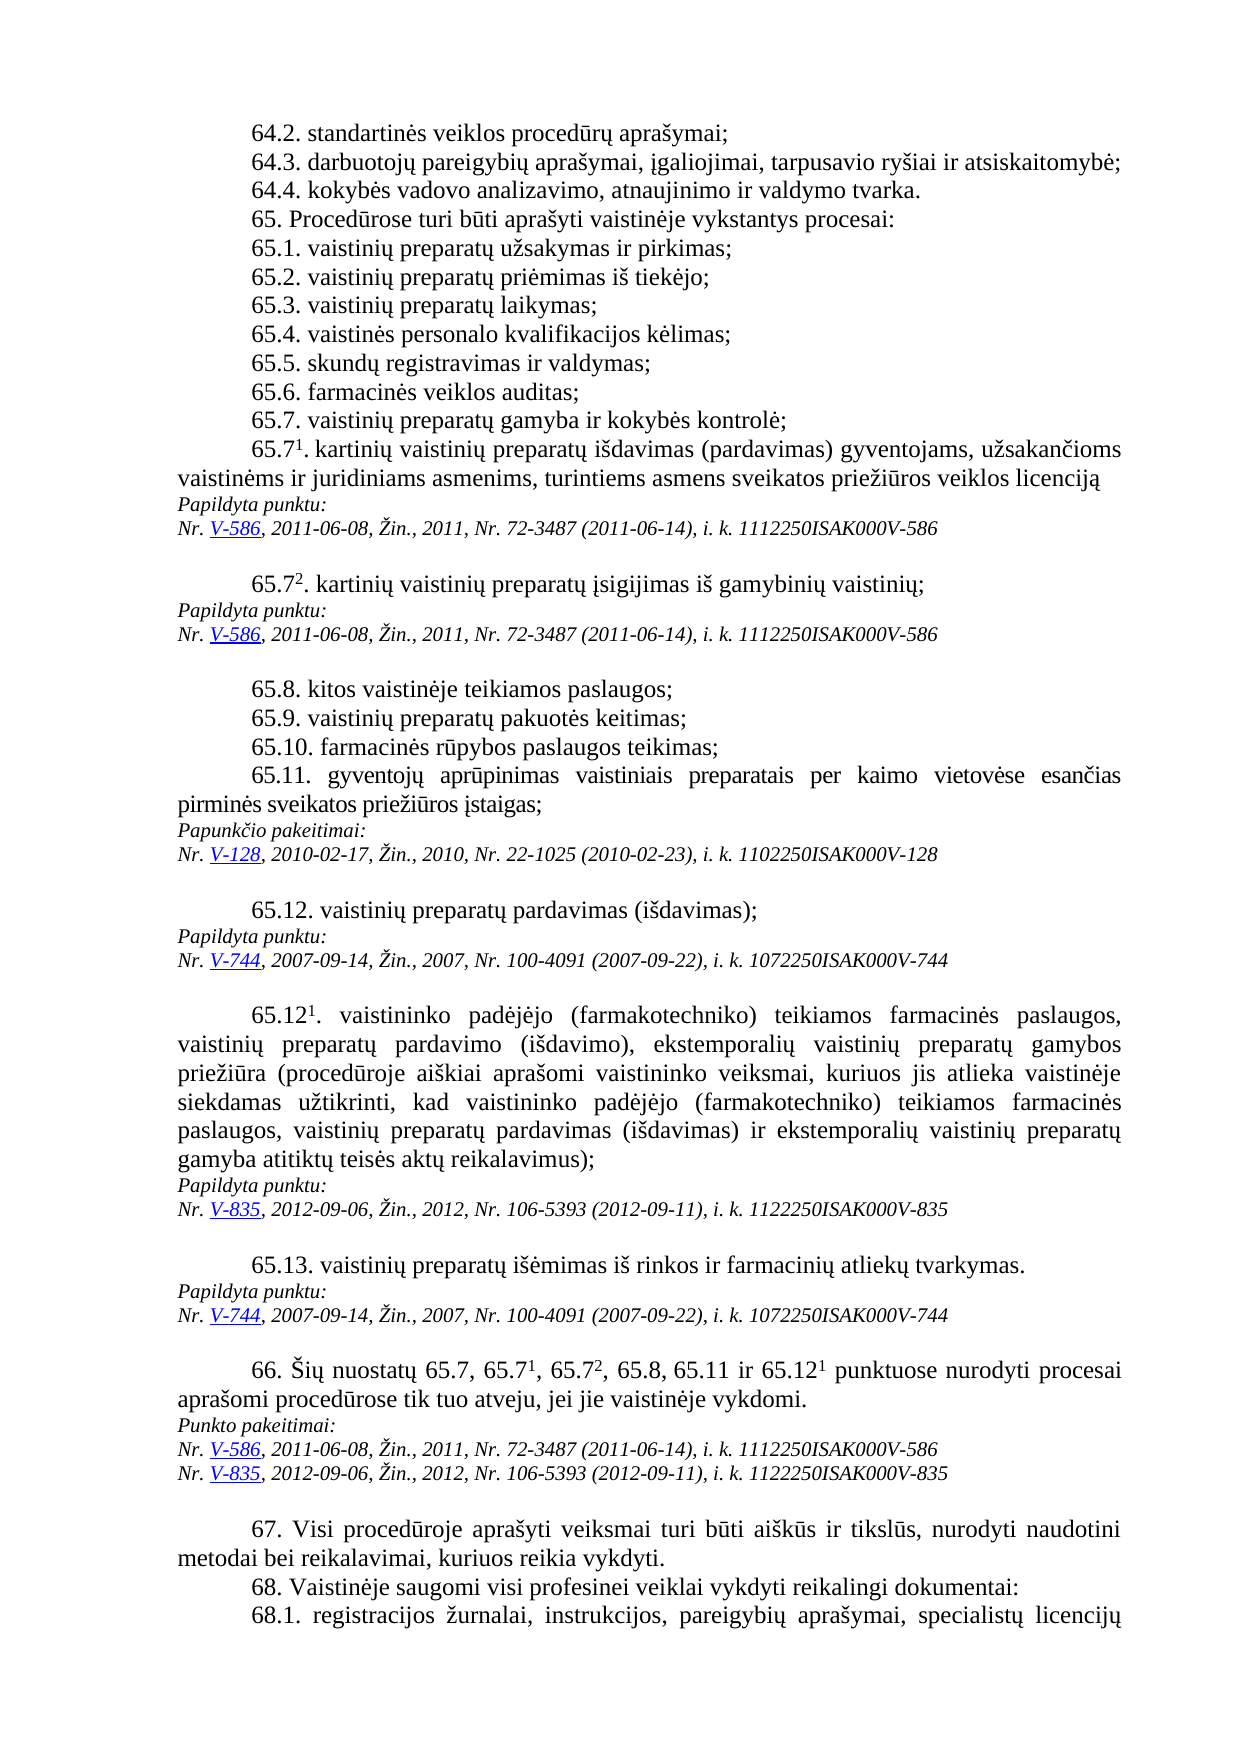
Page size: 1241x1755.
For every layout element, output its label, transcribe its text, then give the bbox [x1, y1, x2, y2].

text 65.5. skundų registravimas ir valdymas; [177, 348, 1122, 377]
text 65.12. vaistinių preparatų pardavimas (išdavimas); [177, 895, 1122, 924]
text 64.4. kokybės vadovo analizavimo, atnaujinimo ir valdymo tvarka. [177, 176, 1122, 204]
text 65.11. gyventojų aprūpinimas vaistiniais preparatais per kaimo vietovėse esančias pirminės sveikatos priežiūros įstaigas; [177, 761, 1122, 818]
text 65. Procedūrose turi būti aprašyti vaistinėje vykstantys procesai: [177, 204, 1122, 233]
text 65.9. vaistinių preparatų pakuotės keitimas; [177, 703, 1122, 732]
text 65.72. kartinių vaistinių preparatų įsigijimas iš gamybinių vaistinių; [177, 569, 1122, 597]
text Nr. V-835, 2012-09-06, Žin., 2012, Nr. 106-5393 (2012-09-11), i. k. 1122250ISAK000V-835 [177, 1197, 1122, 1221]
text 68. Vaistinėje saugomi visi profesinei veiklai vykdyti reikalingi dokumentai: [177, 1572, 1122, 1600]
text Papildyta punktu: [177, 1173, 1122, 1197]
text Nr. V-835, 2012-09-06, Žin., 2012, Nr. 106-5393 (2012-09-11), i. k. 1122250ISAK000V-835 [177, 1461, 1122, 1485]
text 65.13. vaistinių preparatų išėmimas iš rinkos ir farmacinių atliekų tvarkymas. [177, 1250, 1122, 1279]
text 64.2. standartinės veiklos procedūrų aprašymai; [177, 118, 1122, 147]
text 65.3. vaistinių preparatų laikymas; [177, 291, 1122, 319]
text 65.71. kartinių vaistinių preparatų išdavimas (pardavimas) gyventojams, užsakančioms vaistinėms ir juridiniams asmenims, turintiems asmens sveikatos priežiūros veiklos licenciją [177, 434, 1122, 492]
text Nr. V-586, 2011-06-08, Žin., 2011, Nr. 72-3487 (2011-06-14), i. k. 1112250ISAK000V-586 [177, 516, 1122, 540]
text 64.3. darbuotojų pareigybių aprašymai, įgaliojimai, tarpusavio ryšiai ir atsiskaitomybė; [177, 147, 1122, 176]
text Nr. V-586, 2011-06-08, Žin., 2011, Nr. 72-3487 (2011-06-14), i. k. 1112250ISAK000V-586 [177, 622, 1122, 646]
text Nr. V-744, 2007-09-14, Žin., 2007, Nr. 100-4091 (2007-09-22), i. k. 1072250ISAK000V-744 [177, 948, 1122, 972]
text 65.1. vaistinių preparatų užsakymas ir pirkimas; [177, 233, 1122, 262]
text Papunkčio pakeitimai: [177, 818, 1122, 842]
text 65.6. farmacinės veiklos auditas; [177, 377, 1122, 406]
text 65.8. kitos vaistinėje teikiamos paslaugos; [177, 674, 1122, 703]
text Nr. V-586, 2011-06-08, Žin., 2011, Nr. 72-3487 (2011-06-14), i. k. 1112250ISAK000V-586 [177, 1437, 1122, 1461]
text 65.121. vaistininko padėjėjo (farmakotechniko) teikiamos farmacinės paslaugos, vaistinių preparatų pardavimo (išdavimo), ekstemporalių vaistinių preparatų gamybos priežiūra (procedūroje aiškiai aprašomi vaistininko veiksmai, kuriuos jis atlieka vaistinėje siekdamas užtikrinti, kad vaistininko padėjėjo (farmakotechniko) teikiamos farmacinės paslaugos, vaistinių preparatų pardavimas (išdavimas) ir ekstemporalių vaistinių preparatų gamyba atitiktų teisės aktų reikalavimus); [177, 1001, 1122, 1173]
text Nr. V-744, 2007-09-14, Žin., 2007, Nr. 100-4091 (2007-09-22), i. k. 1072250ISAK000V-744 [177, 1303, 1122, 1327]
text 67. Visi procedūroje aprašyti veiksmai turi būti aiškūs ir tikslūs, nurodyti naudotini metodai bei reikalavimai, kuriuos reikia vykdyti. [177, 1514, 1122, 1572]
text Papildyta punktu: [177, 1279, 1122, 1303]
text 68.1. registracijos žurnalai, instrukcijos, pareigybių aprašymai, specialistų licencijų [177, 1600, 1122, 1629]
text Punkto pakeitimai: [177, 1413, 1122, 1437]
text Papildyta punktu: [177, 597, 1122, 622]
text Papildyta punktu: [177, 924, 1122, 948]
text 65.7. vaistinių preparatų gamyba ir kokybės kontrolė; [177, 406, 1122, 434]
text Papildyta punktu: [177, 492, 1122, 516]
text 65.10. farmacinės rūpybos paslaugos teikimas; [177, 732, 1122, 761]
text 65.2. vaistinių preparatų priėmimas iš tiekėjo; [177, 262, 1122, 291]
text 66. Šių nuostatų 65.7, 65.71, 65.72, 65.8, 65.11 ir 65.121 punktuose nurodyti procesai aprašomi procedūrose tik tuo atveju, jei jie vaistinėje vykdomi. [177, 1356, 1122, 1413]
text 65.4. vaistinės personalo kvalifikacijos kėlimas; [177, 319, 1122, 348]
text Nr. V-128, 2010-02-17, Žin., 2010, Nr. 22-1025 (2010-02-23), i. k. 1102250ISAK000V-128 [177, 842, 1122, 866]
